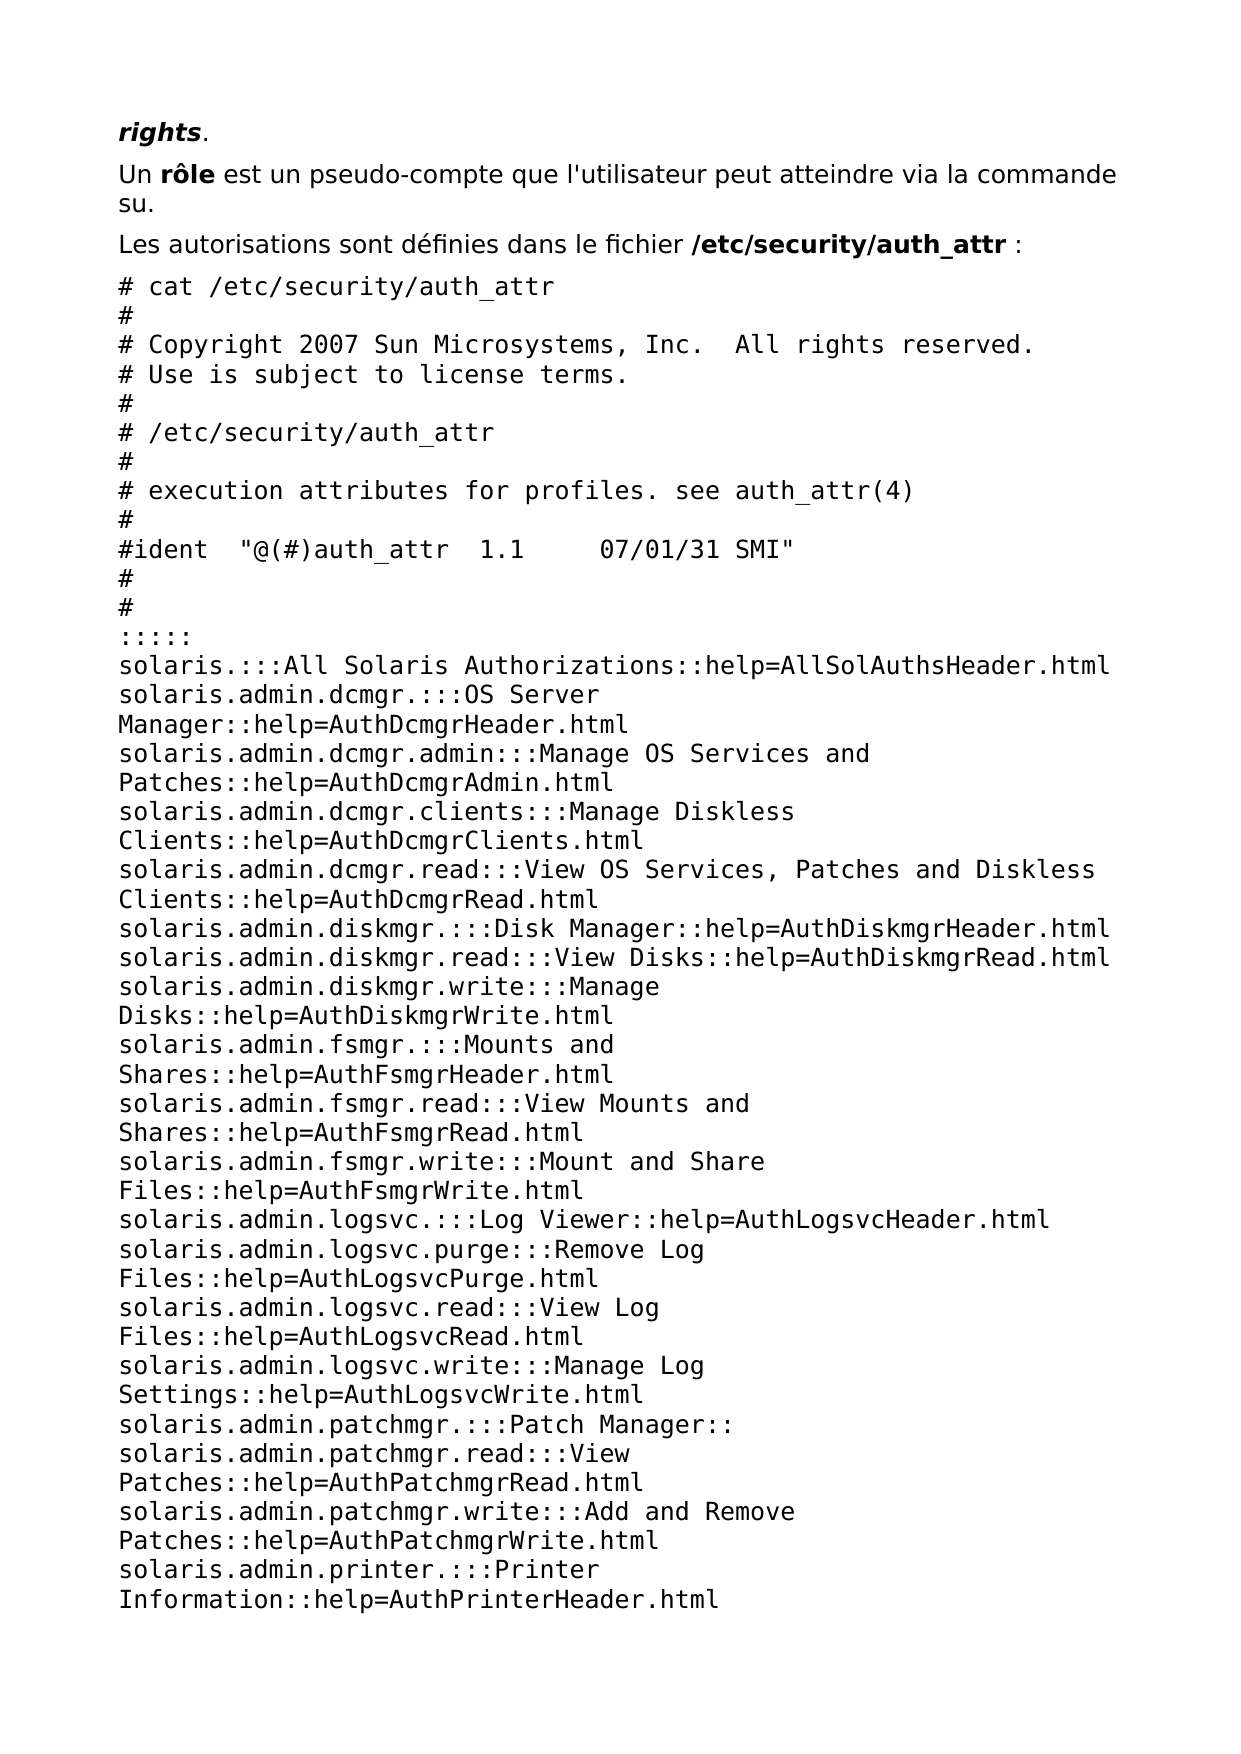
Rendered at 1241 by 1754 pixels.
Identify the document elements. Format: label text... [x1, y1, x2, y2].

text Les autorisations sont définies dans le fichier /etc/security/auth_attr : [118, 231, 1122, 260]
text # cat /etc/security/auth_attr # # Copyright 2007 Sun Microsystems, Inc. All rights reserved. # Use is subject to license terms. # # /etc/security/auth_attr # # execution attributes for profiles. see auth_attr(4) # #ident "@(#)auth_attr 1.1 07/01/31 SMI" # # ::::: solaris.:::All Solaris Authorizations::help=AllSolAuthsHeader.html solaris.admin.dcmgr.:::OS Server Manager::help=AuthDcmgrHeader.html solaris.admin.dcmgr.admin:::Manage OS Services and Patches::help=AuthDcmgrAdmin.html solaris.admin.dcmgr.clients:::Manage Diskless Clients::help=AuthDcmgrClients.html solaris.admin.dcmgr.read:::View OS Services, Patches and Diskless Clients::help=AuthDcmgrRead.html solaris.admin.diskmgr.:::Disk Manager::help=AuthDiskmgrHeader.html solaris.admin.diskmgr.read:::View Disks::help=AuthDiskmgrRead.html solaris.admin.diskmgr.write:::Manage Disks::help=AuthDiskmgrWrite.html solaris.admin.fsmgr.:::Mounts and Shares::help=AuthFsmgrHeader.html solaris.admin.fsmgr.read:::View Mounts and Shares::help=AuthFsmgrRead.html solaris.admin.fsmgr.write:::Mount and Share Files::help=AuthFsmgrWrite.html solaris.admin.logsvc.:::Log Viewer::help=AuthLogsvcHeader.html solaris.admin.logsvc.purge:::Remove Log Files::help=AuthLogsvcPurge.html solaris.admin.logsvc.read:::View Log Files::help=AuthLogsvcRead.html solaris.admin.logsvc.write:::Manage Log Settings::help=AuthLogsvcWrite.html solaris.admin.patchmgr.:::Patch Manager:: solaris.admin.patchmgr.read:::View Patches::help=AuthPatchmgrRead.html solaris.admin.patchmgr.write:::Add and Remove Patches::help=AuthPatchmgrWrite.html solaris.admin.printer.:::Printer Information::help=AuthPrinterHeader.html [118, 272, 1122, 1614]
text Un rôle est un pseudo-compte que l'utilisateur peut atteindre via la commande su. [118, 160, 1122, 218]
text rights. [118, 118, 1122, 147]
